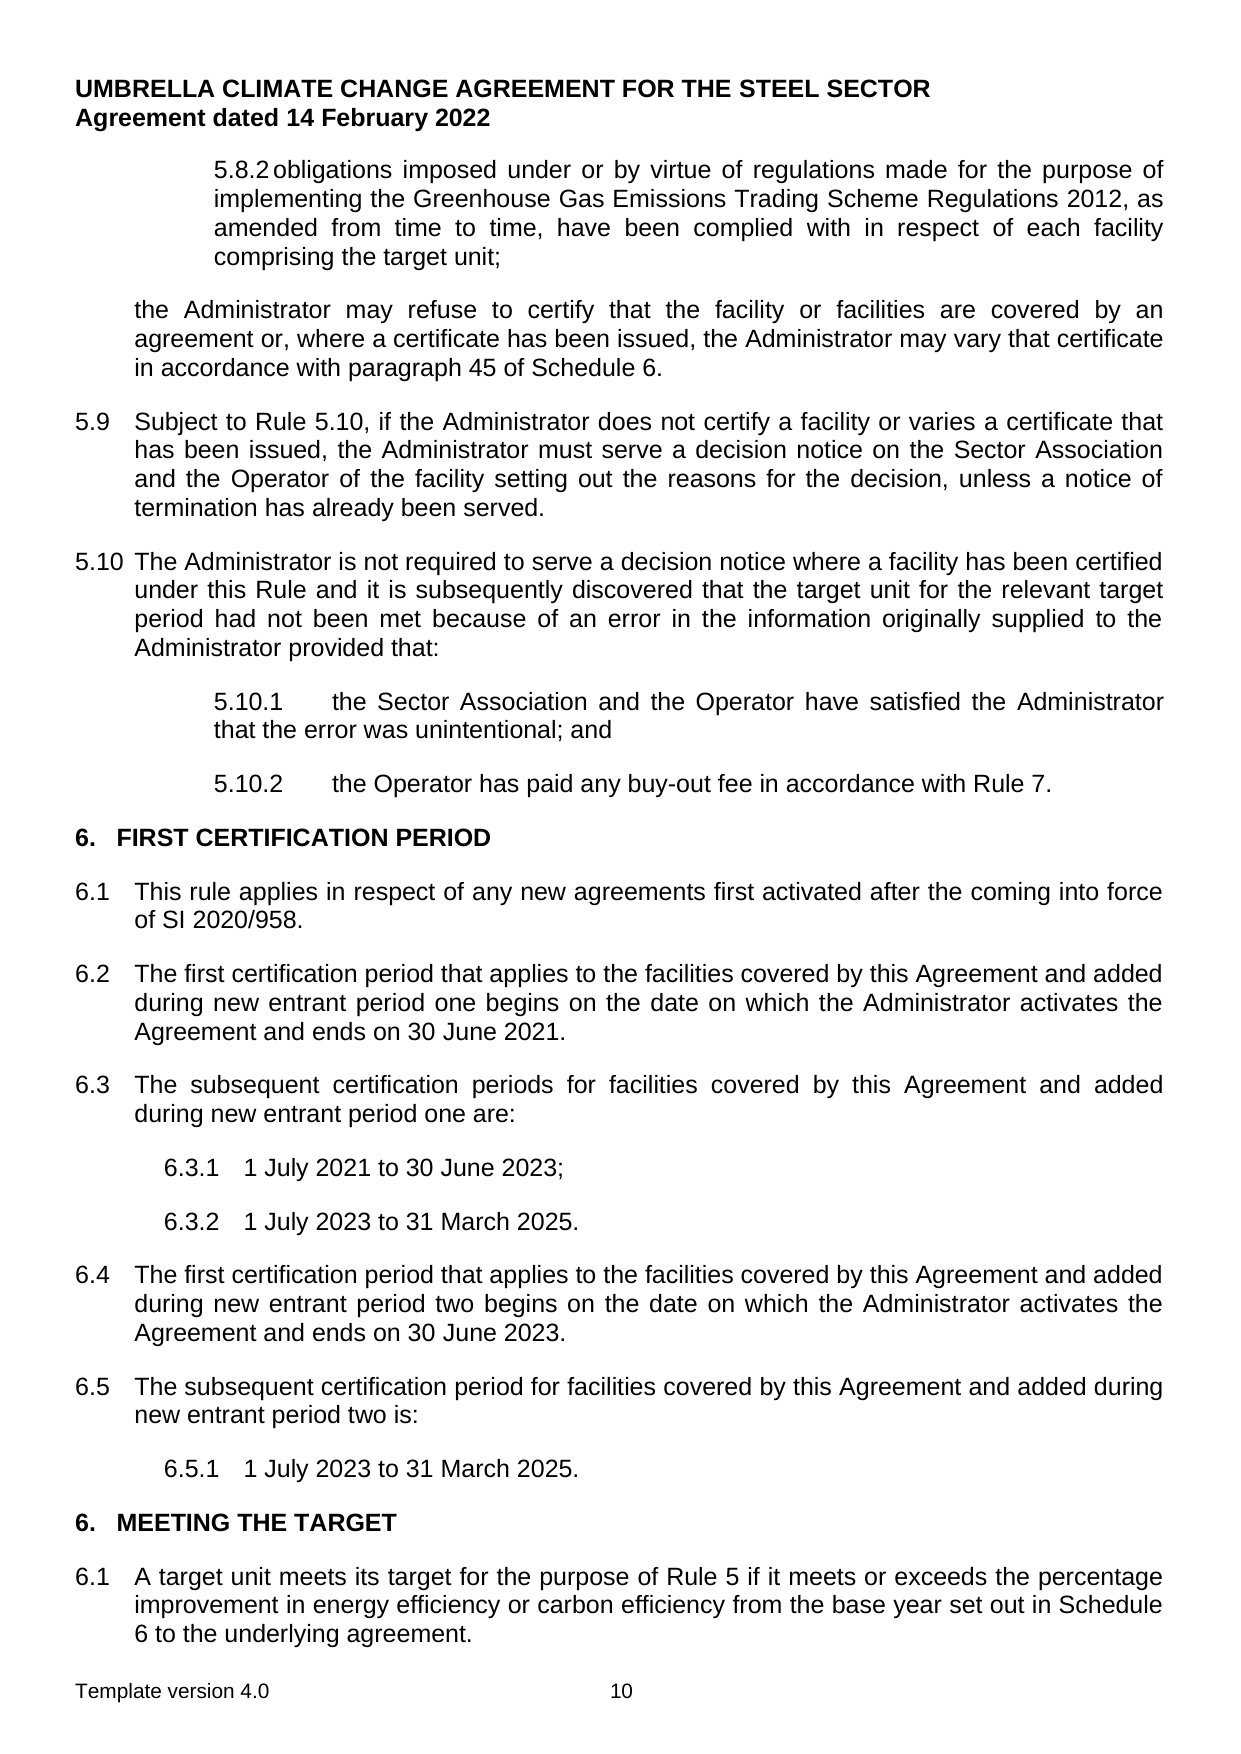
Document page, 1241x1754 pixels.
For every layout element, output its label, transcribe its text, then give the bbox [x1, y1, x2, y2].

list A target unit meets its target for the purpose of Rule 5 if it meets or exceeds the percentage improvement in energy efficiency or carbon efficiency from the base year set out in Schedule 6 to the underlying agreement. [75, 1561, 1165, 1648]
list 1 July 2023 to 31 March 2025. [164, 1454, 1165, 1483]
list 1 July 2023 to 31 March 2025. [164, 1206, 1165, 1235]
text the Administrator may refuse to certify that the facility or facilities are covered by an agreement or, where a certificate has been issued, the Administrator may vary that certificate in accordance with paragraph 45 of Schedule 6. [134, 295, 1165, 381]
list MEETING THE TARGET [75, 1508, 1165, 1536]
list the Sector Association and the Operator have satisfied the Administrator that the error was unintentional; and [214, 686, 1165, 744]
list The subsequent certification period for facilities covered by this Agreement and added during new entrant period two is: [75, 1371, 1165, 1429]
list 1 July 2021 to 30 June 2023; [164, 1153, 1165, 1181]
list The Administrator is not required to serve a decision notice where a facility has been certified under this Rule and it is subsequently discovered that the target unit for the relevant target period had not been met because of an error in the information originally supplied to the Administrator provided that: [75, 546, 1165, 661]
list obligations imposed under or by virtue of regulations made for the purpose of implementing the Greenhouse Gas Emissions Trading Scheme Regulations 2012, as amended from time to time, have been complied with in respect of each facility comprising the target unit; [214, 155, 1165, 270]
list This rule applies in respect of any new agreements first activated after the coming into force of SI 2020/958. [75, 876, 1165, 934]
list The first certification period that applies to the facilities covered by this Agreement and added during new entrant period two begins on the date on which the Administrator activates the Agreement and ends on 30 June 2023. [75, 1260, 1165, 1346]
list The first certification period that applies to the facilities covered by this Agreement and added during new entrant period one begins on the date on which the Administrator activates the Agreement and ends on 30 June 2021. [75, 959, 1165, 1045]
list The subsequent certification periods for facilities covered by this Agreement and added during new entrant period one are: [75, 1070, 1165, 1128]
list Subject to Rule 5.10, if the Administrator does not certify a facility or varies a certificate that has been issued, the Administrator must serve a decision notice on the Sector Association and the Operator of the facility setting out the reasons for the decision, unless a notice of termination has already been served. [75, 406, 1165, 521]
list FIRST CERTIFICATION PERIOD [75, 823, 1165, 851]
list the Operator has paid any buy-out fee in accordance with Rule 7. [214, 769, 1165, 798]
